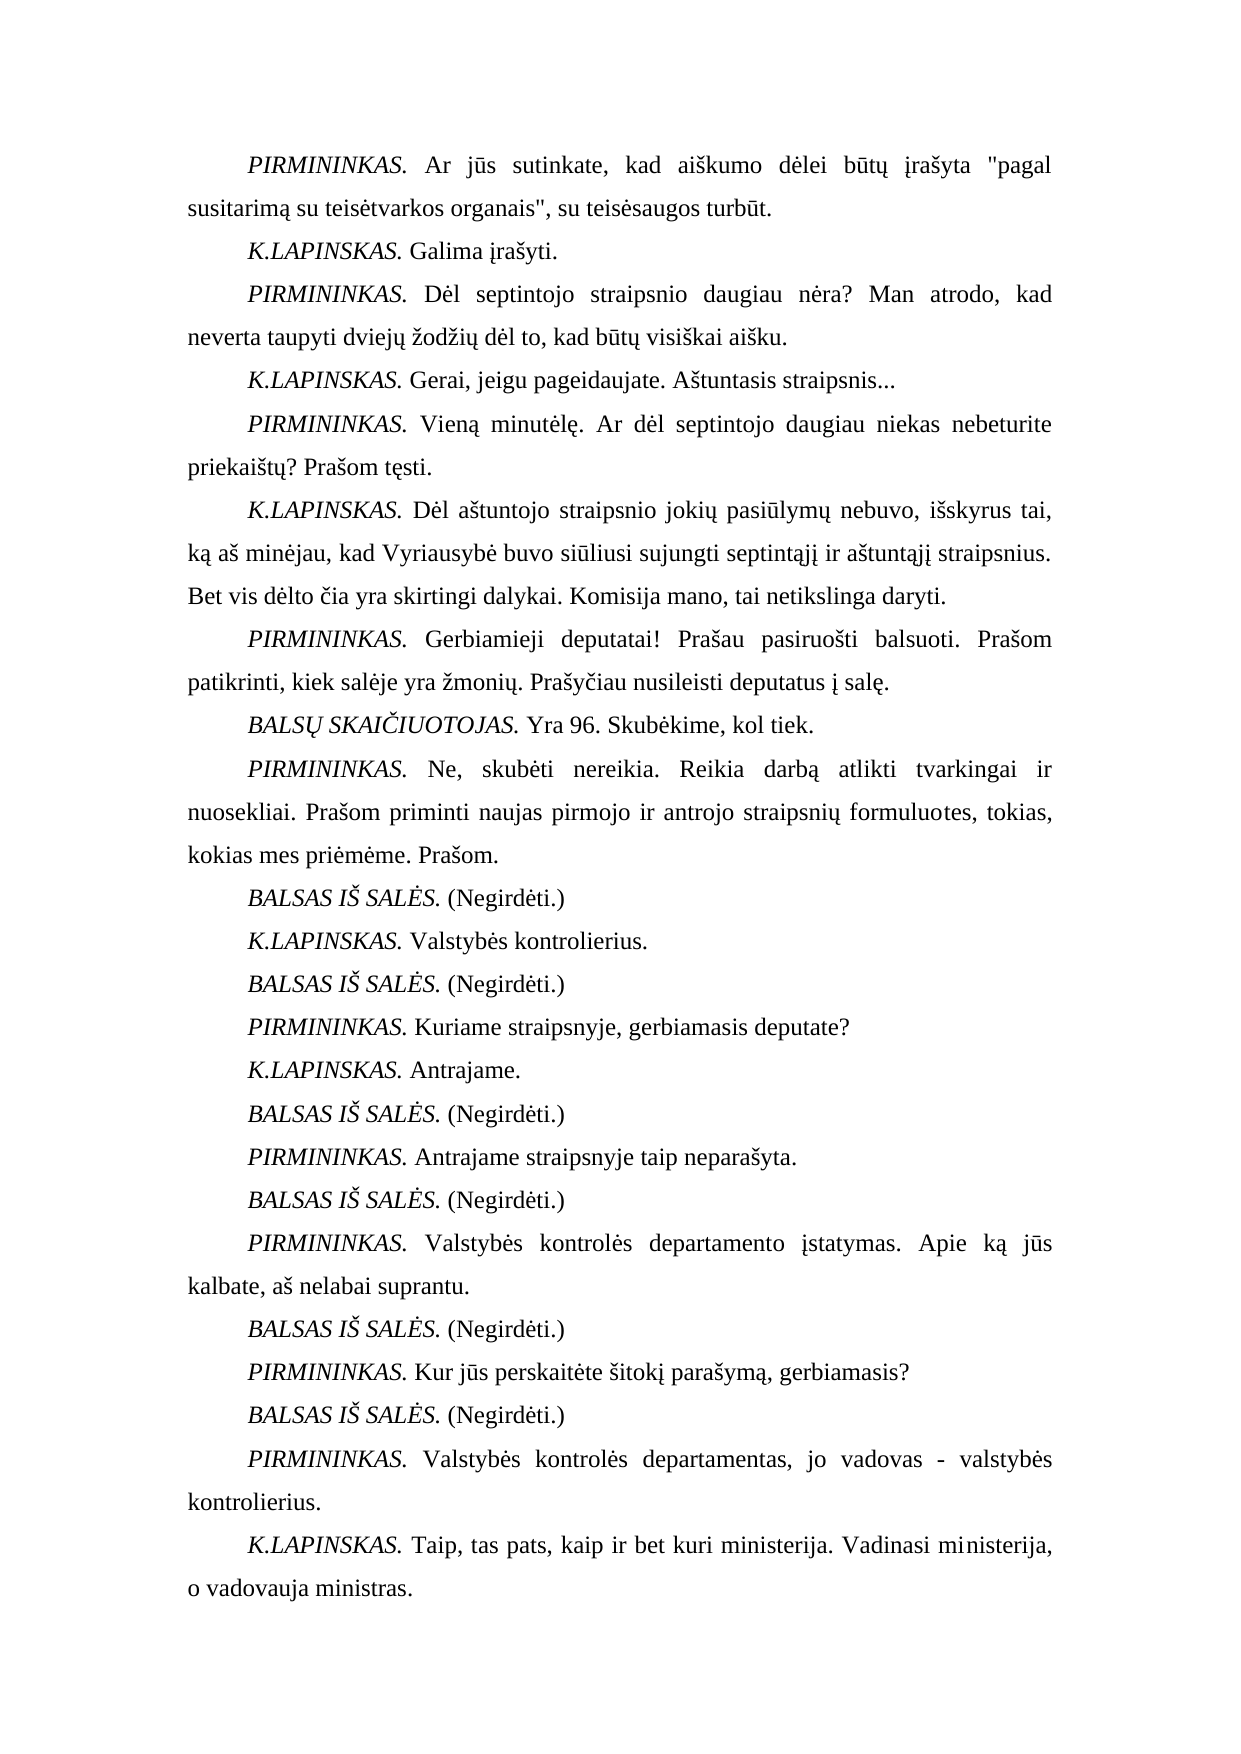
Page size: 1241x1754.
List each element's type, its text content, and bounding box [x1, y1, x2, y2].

text BALSAS IŠ SALĖS. (Negirdėti.) [187, 1099, 1053, 1127]
text BALSAS IŠ SALĖS. (Negirdėti.) [187, 1401, 1053, 1429]
text PIRMININKAS. Ne, skubėti nereikia. Reikia darbą atlikti tvarkingai ir nuosekliai. Prašom priminti naujas pirmojo ir antrojo straipsnių formuluo­tes, tokias, kokias mes priėmėme. Prašom. [187, 754, 1053, 869]
text BALSŲ SKAIČIUOTOJAS. Yra 96. Skubėkime, kol tiek. [187, 711, 1053, 739]
text K.LAPINSKAS. Valstybės kontrolierius. [187, 926, 1053, 955]
text K.LAPINSKAS. Antrajame. [187, 1056, 1053, 1084]
text PIRMININKAS. Valstybės kontrolės departamento įstatymas. Apie ką jūs kalbate, aš nelabai suprantu. [187, 1228, 1053, 1300]
text K.LAPINSKAS. Taip, tas pats, kaip ir bet kuri ministerija. Vadinasi mi­nisterija, o vadovauja ministras. [187, 1530, 1053, 1602]
text BALSAS IŠ SALĖS. (Negirdėti.) [187, 1185, 1053, 1214]
text PIRMININKAS. Valstybės kontrolės departamentas, jo vadovas - valstybės kontrolierius. [187, 1444, 1053, 1516]
text PIRMININKAS. Gerbiamieji deputatai! Prašau pasiruošti balsuoti. Prašom patikrinti, kiek salėje yra žmonių. Prašyčiau nusileisti deputatus į salę. [187, 624, 1053, 696]
text K.LAPINSKAS. Dėl aštuntojo straipsnio jokių pasiūlymų nebuvo, išskyrus tai, ką aš minėjau, kad Vyriausybė buvo siūliusi sujungti septintąjį ir aštuntąjį straipsnius. Bet vis dėlto čia yra skirtingi dalykai. Komisija mano, tai netikslinga daryti. [187, 495, 1053, 610]
text PIRMININKAS. Kuriame straipsnyje, gerbiamasis deputate? [187, 1012, 1053, 1041]
text PIRMININKAS. Kur jūs perskaitėte šitokį parašymą, gerbiamasis? [187, 1357, 1053, 1386]
text PIRMININKAS. Dėl septintojo straipsnio daugiau nėra? Man atrodo, kad neverta taupyti dviejų žodžių dėl to, kad būtų visiškai aišku. [187, 279, 1053, 351]
text PIRMININKAS. Vieną minutėlę. Ar dėl septintojo daugiau niekas nebeturite priekaištų? Prašom tęsti. [187, 409, 1053, 481]
text BALSAS IŠ SALĖS. (Negirdėti.) [187, 969, 1053, 998]
text PIRMININKAS. Ar jūs sutinkate, kad aiškumo dėlei būtų įrašyta "pagal susitarimą su teisėtvarkos organais", su teisėsaugos turbūt. [187, 150, 1053, 222]
text PIRMININKAS. Antrajame straipsnyje taip neparašyta. [187, 1142, 1053, 1171]
text BALSAS IŠ SALĖS. (Negirdėti.) [187, 883, 1053, 912]
text K.LAPINSKAS. Galima įrašyti. [187, 236, 1053, 265]
text BALSAS IŠ SALĖS. (Negirdėti.) [187, 1314, 1053, 1343]
text K.LAPINSKAS. Gerai, jeigu pageidaujate. Aštuntasis straipsnis... [187, 366, 1053, 394]
